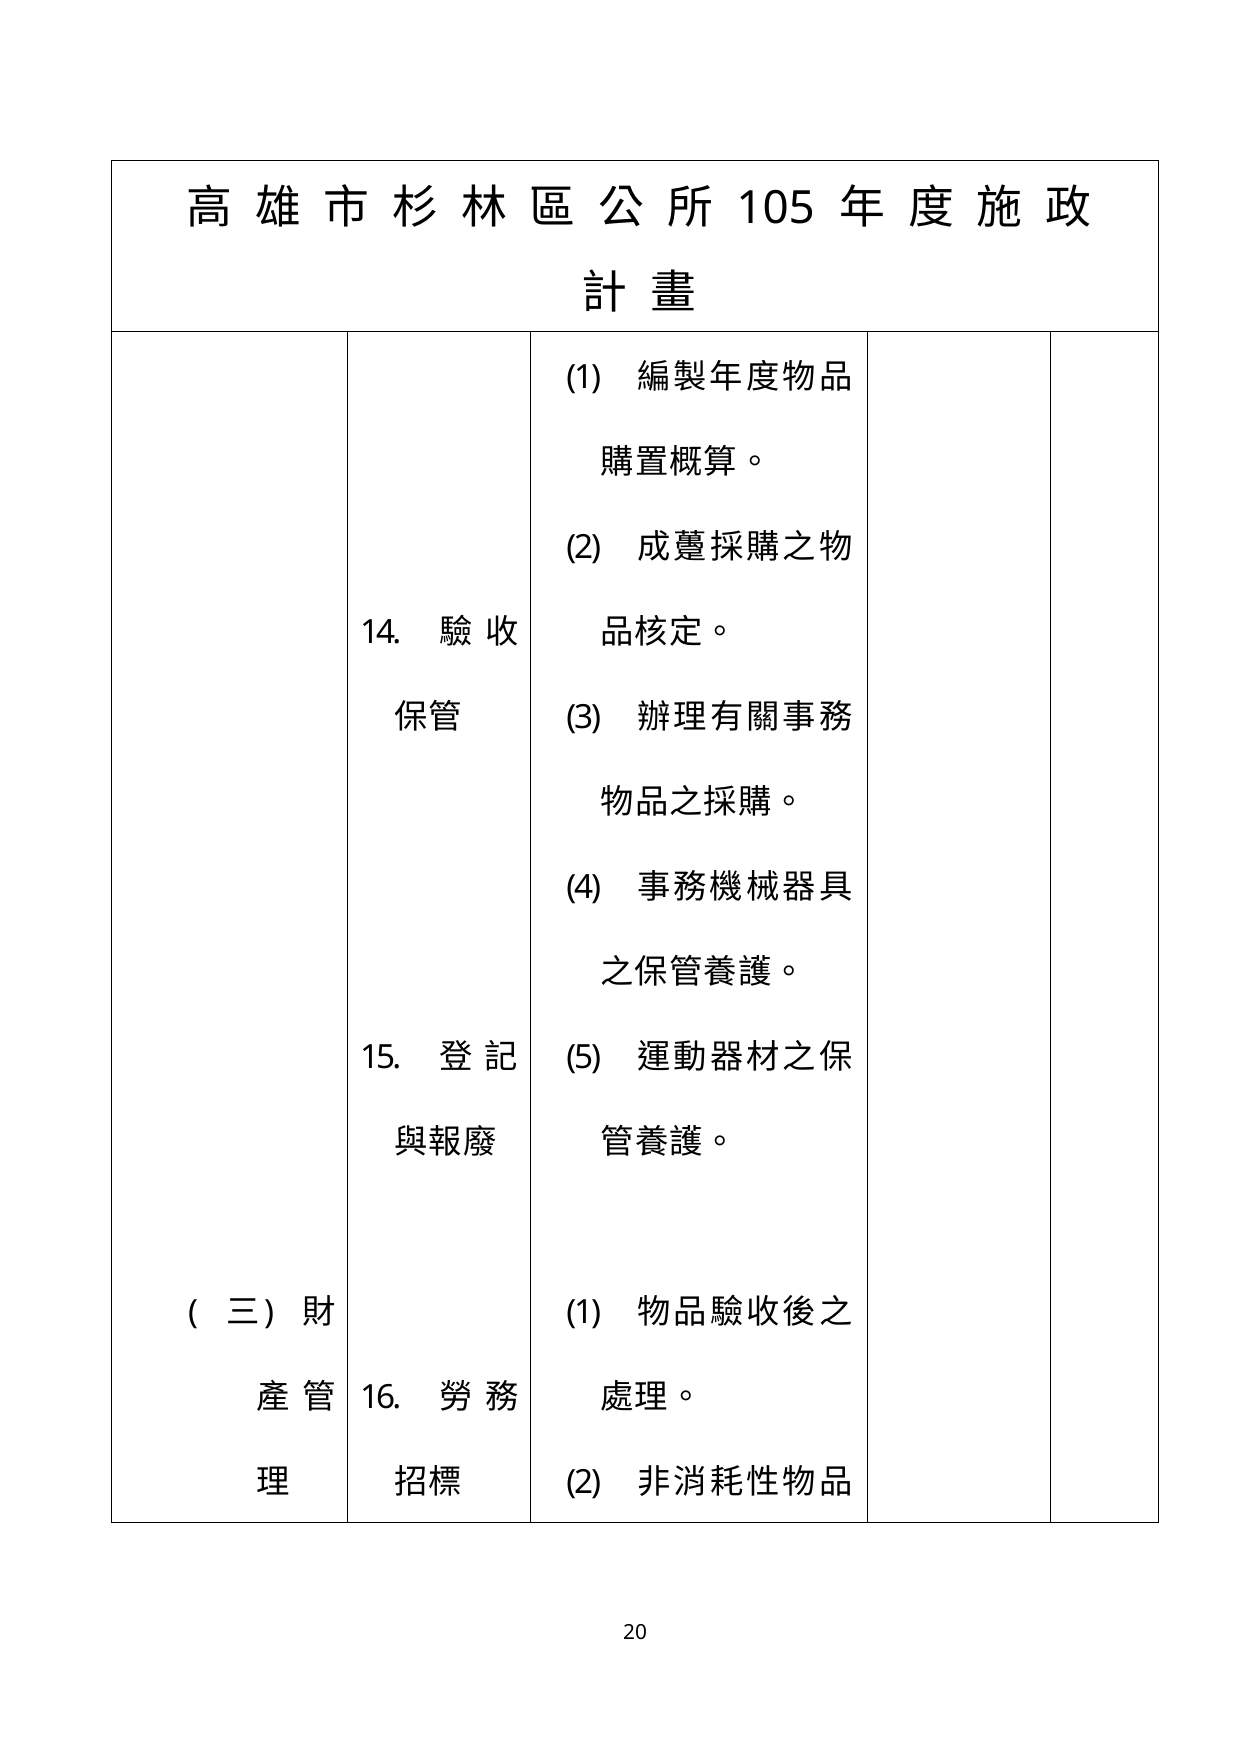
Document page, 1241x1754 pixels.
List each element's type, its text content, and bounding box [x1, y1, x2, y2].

table_cell [1051, 332, 1158, 1522]
table_cell 壹、一般行政 一、秘書室業務 (一)文書檔案管理 (二)庶務（財產、廳舍）管理 (三)財產管理 (四)出納管理 (五)研考業務 二、人事業務 人事管理 三、主計業務 (一)歲計 (二)會計 (三)統計 四、政風業務 區公所業務 民政業務 公職人員選舉 健全基層組織 里幹事服勤管理 (四)里鄰長福利及講習 (五)改善市容查(通)報 (六)改善民俗 (七)調解業務 (八)宗教業務 (九)祭祀公業申請案件之處理 (十)地政業務 (十一) 全民運動或國民教育 (十二) 社會教育暨家庭教育 (十三) 醫療防疫保健 (十五) 民防組訓 (十六) 動員應變業務 (十七) 原住民生活輔導 （十八） 客家業務 (十九) 災害防救 (二十) 古蹟及歷史建築清查提報 (二十一) 役政業務 （二十二）法制業務 四、農業業務 （一）農地 管理 （二）農業推廣與糧食生產調查 （三）水土保持 （四）林務 管理 （五）畜水產業務 （六）其他 伍、經建業務 (一)道路橋樑工程 (二)各項工程管理 (三)都市計畫 (四)水利業務 (五)建築管理 (六)辦理工廠校正暨營運調查 （七）稅務工作 (八)基層建設小型工程 陸、社政業務 (一)社會福利 (二)社區發展管理 (三)社會救助 （四）社會運動 [112, 332, 347, 1522]
table_cell 1.加強處理機要、機密文件業務，達到迅速、確實效果。 2.加強文書管理 3.印信典守 4.加強檔案管理 1.財產登記 2.廳舍修繕維護 3.充實本所資訊設備 4.財產增置 5.財產經營 6.財產養護 7.財產減損 8.車輛管理使用 9.車輛保養及修理 10.職工管理 11.辦公廳舍管理 12.處理法院各項拍賣案件 13.財務及物品採購 14.驗收保管 15.登記與報廢 16.勞務招標 依照財產管理辦法規定辦理 依照規定辦理，以達到隨收隨解之目標。 1.擬定研究發展計畫，提高工作效率。 2.公文查詢、稽催、杜絕公文積壓或延誤。 3.管制業務，確實執行。 4.強化施政計畫作業，落實施政績效。 5.加強行政革新方案，做好為民服務工作，促進區政革新績效。 6.持續推動辦公室自動化作業 7.管制考 核各項計 畫、陳情案件列管及特定管制件之審核 1.組織編制 2.貫徹考試用人，任免、遷調、銓審作業依限辦理 3.考核獎懲 4.訓練進修 5.待遇福利 6.退休撫卹 7.勤惰管理 8.人事資料管理與服務 9.賡續推動參與及建議制度、性騷擾及性別歧視防治、拔擢績優女性落實性別主流化 1.單位預算之籌編 2.單位預算分配及執行 3.追加（減）預算及動支預備金之辦理。 嚴密預算執行，發揮會計管理功能 辦理各項統計業務，發揮統計支援決策功能 1.政風預防工作 2.加強公務機密維護 3.預防危害或破壞事件 4.貪瀆發掘 5.查處檢舉事項 1.投開票所工作人員訓儲講習 2.配合高雄市選舉委員會辦理第14任總統副總統暨第9屆立法委員等選舉工作。 1.核定各里辦公處工作計畫 2.召開里業務會報及里長座談會 3.資深里鄰長獎勵及特優里鄰長表揚 4發揮區政聯繫會報 1.加強里幹事服勤 2.舉行里幹事工作會報 1.辦理鄰長講習 2.辦理鄰長參訪各項建設活動 3.里鄰長喪葬補助費 4.鄰長交通費 5.義務職辦公補助費 6.里鄰長健康保險 1.維護市容整潔促進美化環境以增進市民生活品質 2.查報有牌廢棄車輛 1.統一拜拜 2.婚喪喜慶節約 3.端正禮俗宣導 1.排除糾紛，疏減訟源，增進社會和諧。 2.法律諮詢服務 1.辦理寺廟、教會(堂)登記之申請。 2.加強寺廟、教會(堂)管理與輔導。 3.輔導寺廟、教會(堂)興辦公益慈善活動。 祭祀公業之清查 1.協助推行平均地權政策 2.確保三七五減租之成果，維護租佃雙方權益 3.調解耕地租佃爭議，疏減訟源 4.租佃爭議案件 5. 非都市土地使用管制 1.配合推行義務教育、普及國民教育。 2.依國民體育法第4條第2項之規定：「應置體育行政人員，負責轄區內 國民體育活動之規劃、輔導及推動事宜。 舉辦各項藝文活動端正社會風氣，提升市民生活品質。 1.醫療防疫保健工作及疫苗接種 2.登革熱防治宣導 3.有效預防流感感染 4.愛滋病及結核病防治宣導 5.老人免費裝假牙服務 6.預防食品中毒5要及認識食品風險 7.社區健康營造 8. 自殺防治守門人訓練 9.高風險通報 10.反毒宣導 11.精神疾病辨識及社區(疑似)精神病患護送技巧訓練 12.檳榔危害 、菸害防制及癌症防治宣導 13.社區長期照顧服務 13.國家清潔週推行消除髒亂 14.環境清潔美化競賽 15.整頓社區環境衛生 1.加強民防團隊員編組管理 2.民防團隊常年訓練 3.執行上級交辦之民防演習 1.人力、物力調查及徵購洽借 2.增設消防栓及設備 充實年度各項動員整備工作，以強化全民國防理念。 改善原住民生活，輔導原住民就業。 發展保存客庄文化 1.防災宣導 2.辦理災害防救措施 1.古蹟提報 2.歷史建築提報 1.辦理兵役編練業務 2.辦理兵役徵集業務 3.辦理兵役勤務業務 4.辦理兵管理業務 5.辦理替代役備役理業務 6.戶役政系統管理業務 國家賠償 法制作業 1.農業設施容許使用同意書核發 2.農業用地使用證明書之核發 1.水旱田利用調整計畫 2.規劃有機農業區 3.農情調查 4.農業天然災害查報及救助 5.糧食生產環境維護 5.農地利用綜合規劃 山坡地查報 造林業務 1.陸上水產養殖調查及登記證申請 2.家畜情資調查 1.查編與農業經營不可分離之土地 2.農機管理 3.葫蘆文化產業推展 1.積極爭取補助興建（改善）道路橋樑及維護,並加強工程品質抽驗,以提升工程品質。 2.配合政府採購法實施,依公平公開採購原則辦理發包,確保工程品質。 1.辦理小型工程 2.執行6公尺以下道路等工程管理 3.公園綠地綠美化及認養管理。 辦理都市計畫行政管理及使用分區證明核發。 1.辦理河川、區域排水與野溪等清理疏濬改善。 2.水利行政之處理及水利事業之興辦 3.回饋金業務 依建築法規定辦理行政業務及違章建築管理。 工廠校正 協辦稅務事宜。 1.老人福利 2.身心障礙者福利 3.兒童、婦女福利 4.兒童及少年保護與高風險家庭通報篩檢 1.加強推行社區發展工作 2.社區長期照顧服務 1.低收入戶及中低收入戶 2.醫療補助 3.急難救助及馬上關懷 4.災害救助 5.辦理全民健保業務 6.辦理國民年金業務 7.辦理就業輔導 配合節日慶典 [348, 332, 530, 1522]
table_header 高雄市杉林區公所105年度施政計畫 [112, 161, 1158, 331]
table_cell (1)蒐集輿論反映資料，專人慎重處理，以達行政效率。 (2)機密案件依照規定辦理，以確保文書作業安全。 切實依照「高雄市政府文書處理實施要點」及有關法令規定，辦理公文收發、繕校工作。 依照「印信條例」及有關法令規定管理與使用印信。 設置專人，依照「高雄市政府文書處理實施要點」及有關法令規定辦理，使文卷案案可稽，並加強作業效率，提昇管理與應用功能。 (1)財產增減、移動登帳報告登記。 (2)財產增減月報、半年報、報廢表之編擬年統計表並定期(不定期)盤點清查。 （3）「市有財產管理系統」線上作業。 充實辦公廳設備，維護公共安全及營造優質洽公環境品質。 汰換及增購資訊硬、軟體設備，提升本所網路品質及資通安全。 (1)財產撥入接收捐送及購置之處理。 (2)財產之購置及營造請購單證簽辦與核定。 (3)財產之採購依據政府採購法規定辦理。 (4)採購驗收完畢後，採購單位將財產增加單、發票及有關文件，送會計單位查核確認後為財產產籍之登記。 (1)房地產等不動產權登記。 (2)辦理一般產權責任簽證。 (3)房地產租借事項。 (4)一般財產租借事項。 (5)租借爭執處理。 (1)財產損毀及遺失之調查理賠事項。 (2)財產保護及修繕事項。 (3)擬定消防防護計畫書，依規定進行消防編組，定期進行消防演練，期能落實火災、地震等災害預防。消防設備及飲水設備安全檢測。 (4)財產稅費及防護保險之處理。 (1)財產之報損、報毀或撥出之核定。 (2)辦理動產變賣標售事項。 (3)財產各項報表編報。 (1)車輛購置、贈與、移撥及報廢。 (2)車輛登記檢驗領照納稅事宜。 (3)車輛之保險事項。 (4)車輛之調派。 (5)油料與材料、工具報銷。 (6)車輛耗油量月報表之編造。 (7)車輛肇事之處理。 (1)車輛檢修報告及經費報銷。 (2)未合保養及修理事項之處理。 （1）依工友管理規定。 （2）依高雄市政府事務勞力替代措施推動方案及相關規定辦理。 (1)單位及人員清潔檢查工作。 (2)辦公處所佈置及調整建議。 (3)配合清除髒亂有關推行衛生清潔檢查工作。 (4)辦公廳內外環境之美化。 (5)辦公廳搬遷、計劃、進度、合約簽訂。 將拍賣案予以公告並及時依限將處理情形函復法院。 (1)編製年度物品購置概算。 (2)成躉採購之物品核定。 (3)辦理有關事務物品之採購。 (4)事務機械器具之保管養護。 (5)運動器材之保管養護。 (1)物品驗收後之處理。 (2)非消耗性物品之借用登帳。 (1)報廢物品之處理。 (2)物品收支月報。 (3)物品收支登帳。 (1)依據政府採購法規定辦理招標公告。 (2)開標結果之簽報。 每半年填報半年報表，每年填寫年報表送財政局備查。 現金(支票)出納保管，經常與各課室密切維繫協調，依法執行，收支隨時登記，數字力求正確無誤確實。 (1)協助各課室提出研究發展計畫以助益區政革新。 (2)依照研究單位或個人所提研究計畫呈報市府敘獎。 (1)切實執行稽催工作，掌握公文處理流程。 (2)加強實施本所訂定之「人民陳情案件作業流程處理期限」，以提高時效。 (1)上級交辦及重要業務列入追蹤管理。 (2)有關業務之協調與連繫。 (1)研擬下年度施政計畫先期作業，函報民政局審核後報府審議。 (2)擬訂下年度施政計畫草案報府審查並轉送市議會核備。 (1)賡續本所辦理為民服務平時考核工作。 (2)繼續實施「表揚績優地方人士實施要點」鼓勵提倡熱心公益者。 (3)與人民有關業務做到單一窗口櫃台化，達到一貫作業要求。 (4)規劃辦理以電話及通訊處理申請案件及簡化各項申請書表及其流程，以達到便民目的。 (5)舉辦為民服務工作人員講習及分組研討以提高素質。 (6)提供民眾便捷的各種意見反映管道。 (7)撰擬每年度為民服務工作績效報告。 (1)配合市府資訊中心戶役政電腦連線，持續推動辦公室自動化，並加強培訓區政資訊人員備用。 (2)申請資訊設備，推動辦公室自動化。 (1)人民陳情案件 均依規定追蹤列管,期限內辦妥以達便民措施。 (2)接獲人民訴願案即予列管，詳查處理情形，以合情、合理、合法的原則，慎重妥善處理。 (1)依「各機關職稱及官等職等員額配置準則」等規定檢討組織編制。 (2)推動策略性人力資源管理措施及落實顧客導向之人事服務，貫徹分層負責，權責劃分明確，公文流程縮短，發揮行政效能。 (1)依法組成本所甄審委員會，以公開、公平、公正辦理陞遷審議。 (2)職務出缺，除由現職人員陞補外，均申請分發考試及格人員，以貫徹考用合一政策，或依業務需要商調他機關現職人員。 (3)依法辦理本所公 務人員任免遷調及銓審作業。 (4)落實照顧弱勢族群工作權，依規定進用身心障礙人員。 (1) 綜覈名實、信賞必罰，建立平時考核動態資料，作為考績獎懲及任免遷調之依據。 (2)依相關法令公正、公平辦理另予考績、年終考績及專案考績。對平時工作積極、業績優異或品德操守良好，有具體事蹟之人員予以激勵表揚。 (3)依照「行政院及所屬各機關公務人員平時考核要點」等相關法令加強勤惰管理，強化公務紀律，加重單位主管督導責任。 (1)加強推動「公務人員終身學習推動方案」、「各機關鼓勵公務人員積極學習英語具體措施」及「型塑學習型政府行動方案」,「推動公務人員數位進修計畫」等方案，派員參加各項訓練，培養公務人員創新觀念，提昇服務品質。 (2)鼓勵員工在職進修，積極參與各項研習課程,提升本所公務人員人力素質。 (1)按中央有關規定覈實支給員工待遇、獎金、子女教育補助費、各項生活津貼及國民旅遊卡休假補助等其他給與維護員工權益。 (2)確依「公教人員保險法」辦理公、務人員公保事宜。 (3)確依行政院89年11月9日台89院人政給字第211130號函示「推動維護公務人員健康管理」編列預算補助40歲以上職員健康檢查費事宜。 (4)全民健康保險：依全民健康保險法及有關規定辦理公務人員及其眷屬全民健康保險。 (1)依規定辦理退休、撫卹、資遣案件，並購買獎牌、紀念品等贈送退休人員。 (2)主動宣導有關公務人員退休撫卹之相關權益事項。 (3)依規定實施退休人員照護事項。 (4)每年1月16日、7月16日定期發放月退休金、撫慰金；並依規定於春節、端午節及中秋節發放三節慰問金及68年以前早期退休人員年節照護金暨7月16日發放年撫卹金，充分照護退休、撫卹人員。 (5)按時於行政院人事行政總處ECPA之軍公教人員退休撫卹資料調查表正確填報資料。 (6)按時繳納當月退撫基金費用；推動退休公務人員參與志願服務。 (1)切實執行簽到退管理，對本所員工出勤，每月依規定實施不定期、不定時抽查維護辦公紀律。 (2)落實職務代理制度，建立職務代理人名冊，確實執行。 賡續建立或更新機關與個人資料，按時填送各項表報。 配合ecpa人事服務網路平台，賡續推動「人力資源管理資訊系統」（WebHR），並隨時異動更新，維持人事資料即時性與正確性。 加強實施員工參與及建議制度，以提升行政效率。利用集會等各種傳遞訊息方式，加強宣導性騷擾、性別歧視防治觀念及申訴管道，並積極拔擢績優女性同仁，並依限填報相關資料參加市府推動性別主流化。 依中央及地方政府預算籌編原則、高雄市地方總預算案歲出概算編製應行注意事項及高雄市地方總預算編製作業手冊及有關規定，就各業務單位工作計畫所需，核實編製年度歲入與歲出預算。 預算完成法定發布或核定保留程序後，依直轄市及縣(市)單位預算執行要點及市府補充規定，參照各業務單位年度工作計畫進度，編製預算(保留)分配表函報本府主計處核定後付諸實施，並切實監督執行。 依直轄市及縣(市)單位預算執行要點規定，執行年度預算時，如有合於中央及地方政府預算籌編原則所定得請求提出追加(減)預算情形者，得報請市府核准辦理；如有合於預算法第七十條各款情事且經檢討年度預算相關經費確無法容納，得申請動支第二預備金；另依高雄市政府動支災害準備金作業要點規定，及時辦理動支災害準備金作業。 (1)經費動支簽核應與預算編列用途相符;預算執行應與計畫進度相合，如有落後，促請業務單位注意檢討改進。 (2)採購計畫應依政府採購法及相關子法規定程序辦理。 (3)健全財務秩序，加強財務內控，除嚴格審核各項收支憑證外，不定期實施現金、票據與證券查核等。 (4)依據簿籍按月編製會計報告;上半年編製半年結算報告，按年編製單位決算。 (5)各項支付案件依法審核，除採購卡給付項目外，儘速隨到隨辦，完成支付手續，一般以不超過五天為限。 (1)訂定本所統計業務實施計畫及執行情形之檢討。 (2)辦理各類公務統計報表之審核與管理。 (3)編製區政統計總報告。 (4)辦理公務統計報表內部稽核。 (5)配合及協調辦理各項統計調查工作。 (6)兼(協)辦統計調查人員之遴選與聯繫。 選定易滋弊端業務項目辦理業務稽核，先期發掘業務缺失並提出改進措施。 透過各種會辦案件或召開政風座談會及執行專案訪查，研提業務興革建議，提昇機關廉能形象。 聘請具法律素養之專家、學者，利用各種集會場所講解端正政風、防制貪瀆相關法令，增進員工法律常識。 檢討本所「無效率不便民」之行政規章，並透過廉政會報及主管會報適時修正，以提昇行政效率及消弭貪瀆成因。 主動發掘員工廉能事蹟，簽報首長公開表揚或獎勵，樹立公務員優良典範。 利用各種集會場所及透過媒體、網路宣導相關政風法令及鼓勵民眾勇於檢舉貪瀆不法。 辦理政風實況問卷調查，以瞭解本所政風實況，作為改善政風，策進預防貪瀆不法之參考。 (8)依據「高雄市政府員工廉政倫理規範」暨「行政院及所屬機關機構請託關說登錄查察作業要點」妥處相關案件，並依規定登錄建檔。 (9)主動配合業務單位活動加強辦理反貪、反詐騙及消費者保護等宣導作為。 (10)彙集本所採購資訊，釐析異常案件，實施重點稽核，防制弊端發生，提升施政品質。 (11)每半年召開廉政會報乙次。 加強公務機密維護宣導工作。 實施定期與不定期機密維護檢查，發現缺失立即簽請改進。 定期辦理公務文書資料密等變更註銷作業。 針對重要行政會議及採購底價等易滋洩密事項或有關國家安全、國家利益事項，協調策訂嚴密專案保密措施，杜絕洩密情事。 加強洩密資料蒐報及查處。 辦理專案資訊機密維護檢查，配合資安演練，機先消弭資安事件，有效確保機關資訊安全。 依照本所環境特性研修訂「預防危害或破壞事件實施計畫」乙種，並結合行政力量確實執行。 實施定期與不定期預防措施安全狀況檢查，發現缺失立即簽請改善。 依據本所門禁管理安全措施確實辦理並配合保全公司，加強巡邏查察，以確保機關安全。 春安、十月慶典或專案期間召開安全維護會報，以落實安全維護功能。 依據「高雄市政府及所屬各機關處理人民陳情案件要點」及「高雄市政府處理民眾抗爭事件處理程序及聯繫作業執行計畫」有關規定，協調主管單位妥處民眾集體陳情案件，加強重大偶突發或危安事故之預警資料蒐報，並於事件發生1小時內，通報上級機關。 蒐集違反國家安全法第2條之1情事及有關危害國家安全及影響國家利益之資料，提供調查機關處理。 加強查察員工品德生活違常、行政缺失等情事，審慎研析案情，以發掘貪瀆不法。 對易滋弊端之業務，如採購案件，積極發掘，查處貪瀆不法案件。 依據行政院頒「獎勵保護檢舉貪污瀆職辦法」，受理各類檢舉案件，並依法審慎處理。 依據高雄市選舉委員會訓儲相關規定辦理。 依據總統副總統選舉罷免法、公職人員選舉罷免法及相關規定辦理。 依照高雄市里區域調整暨鄰編組辦法規定，要求各里辦公處擬訂年度工作計畫報區公所審核，並注意其執行績效，適時加以考核。 召開里業務聯繫會報，報告業務狀況、檢討改進里行政工作之推行及彙集建議案作妥切之處理。 特優里鄰長就現任且 無不良事蹟者，依規定程序及名額提經區務會議通過後報請市政府頒獎表揚。 結合轄內各單位整體力量，推動地方建設，提高服務品質。 (1)依據高雄市政府民政局訂頒之「高雄市里幹事服勤要點」辦理。 (2)訪問目的為瞭解里民一般狀況，發現困難問題主動為其服務。 (3)適時整理戶長資料之異動，並將訪問結果登記在戶長資料卡。 (4)為強化里幹事之勤，由民政課長及督導考核小組分定期與不定期方式赴里督導，並填訪查表送區長核閱，區長並作重點督導。 舉行里幹事工作會報，由各課室主管，提示工作事項，著重工作檢討、疑難問題之解決，並作成紀錄送區長核閱。 擬訂鄰長講習計畫，以溝通作法，促進政令之推行。 (1)擬訂鄰長參訪各項建設活動計畫及參加注意事項。 (2)調查參加參訪各項建設活動人數。 (3)依照計畫分梯次執行。 里鄰長於任期內死亡者，發給1次喪葬補助暨遺族慰問金，其標準如下： (1)里長：2萬元。 (2)鄰長：1萬5仟元。 每位鄰長每人每月2,000元交通費。 每位里鄰長每人每月240元。 依據全民健康保險暨相關規定辦理。 (1)要求里幹事鼓勵並宣導轄內市民自動自發(反映)改善市容。 (2)依據「高雄市政府改善市容查(通)報實施要點」辦理，對改善市容案件儘速填寫查(通)報，逕送業務有關機關辦理，並轉報市府處理。 在轄區內如有發現廢棄車輛，要求各里幹事及時查報並函轉警察單位辦理。 (1)勸導農曆7月普渡及同一主神祭典在同一天舉行。 (2)宣導中元節配合集中焚化紙錢。 (3)執行祭典拜拜節約不赴宴、不宴客，公務員率先倡導力行。 (1)組織改善民俗勸導小組勸導民眾實踐節約。 (2)勸導市民參加集團「婚禮」力求節約，不舖張。 利用各種集會(里民大會及寺廟基層會議)時宣導。 (1)利用各種集會，廣予宣導調解功能。 (2)及時召開調解委員會議調解糾紛。 每月第二週週六服務區民 不定期清查、訪視轄區內未登記之寺廟、教會(堂)，積極輔導辦理登記。 (1)加強財務稽核。 (2)輔導健全組織。 (3)掌握動態，出席各項會議。 (4)加強溝通互動、協助解決各項疑難問題。 輔導節約祭典費用，興辦公益慈善活動，以彰顯宗教慈悲濟世、教化社會、造福人群之精神。 (1)輔導祭祀公業土地派下提出祭祀公業土地登記。 (2)核發祭祀公業派下員證明。 配合宣導公告土地現值相關事宜。 (1)依耕地三七五減租條例、高雄市耕地租約登記自治條例及相關法令規定辦理耕地租約續訂、變更、終止、註銷、更正等事項。 (2)依耕地三七五租約清理要點及相關法令規定清理耕地三七五租約，遇有租約資料與實情不符部分，則後續依有關規定辦理。 (3)對於訂有三七五租約者，隨時與地政事務所聯繫依異動情形（例如終止租約、徵收、重劃、重測、分割、合併）釐正租約登記簿冊。 (1)依耕地三七五減租條例、高雄市政府及各區公所耕地租佃委員會設置要點、高雄市各級耕地租佃委員會調解調處須知等關法令規定辦理耕地租佃爭議調解。 (2)審查租佃爭議調解申請案之資格與附繳證件，並於調解前先實地勘查土地使用現況。 (3)調解會議決議內容應具體明確，會議紀錄（含筆錄）應報市府備查。 (4)經調解成立案件函報市府耕地租佃委員會發給證明書，調解不成立案件移請市府耕地租佃委員會調處。 (5)如遇天災時，召開耕地租佃委員會，勘查歉收情形，並議定減租辦理，陳報市府。 召開租佃委員會辦理。 配合非都市土地使用管制規則第5條規定，查報違反非都市土地使用管制。 (1)召開「強迫入學委員會」，執行強迫入學條例施行細則有關規定事項，並隨時追蹤中輟通報學生，執行強迫入學規定。 (2)適時調查區內學齡兒童，確實審核戶籍資料，並依學區劃分填送入學通知單。 (3)配合各校輔導休學或中輟之學生，繼續完成9年國民教育 (1)專人辦理國民體育業務。 (2) 配合體育署及本市推展全民運動政策，規劃主、承辦體育活動、輔導及推動區內社會團體辦理體育活動。 (1)加強配合推行莊敬自強端正禮俗宣導。 (2)適時配合舉辦各種社教活動。 (3)洽請社團寺廟舉辦有意義的文教活動。 (4)加強宣導守法觀念，鼓勵社區自主精神意識，以塑造優質環境，培養居民認同感。 （5）辦禮春秋季藝文活動及國語文競賽。 (1)協助衛生單位推行醫療保健及公共衛生工作。 (2)鼓勵市民按時接受各項疫苗接種。 (1)每月定期召開登革熱區級防疫指揮中心會議，建立跨單位合作機制。 (2)輔導各里成立環境整頓或環境改造相關工作之志工隊。 (3)規劃辦理里鄰長登革熱研習會及社區民眾登革熱衛教宣導。 (4)請里幹事查報各轄區破損空屋並函報各權管單位。 (5)病媒蚊調查布氏指數三級以上里段，於3-7日內動員清除孳生源工作（落實三級大掃除、四級大掃蕩）。 (6)協調各權責機關根本處理轄區內積水地下室、破損空屋、髒亂空地、廢輪胎廠、回收場、陽性水溝、大型隱藏性孳生源。。 落實大雨後48小時七大列管點複查及登革熱防治工作。 (1)於流感大流行時，配合衛生單位執行轄區臨時集中收治隔離場所防治措施。 (2)利用各種集會協助宣導市民接種流感疫苗及流感防治措施。 (3)配合衛生單位辦理流感種子教師與防疫志工組隊培訓。 (1)利用各種集會協助宣導愛滋病、結核病防治及七分篩檢表 (2)鼓勵市民利用轄區衛生所資源，接受愛滋病毒篩檢。 (3)協助經濟弱勢者參與X光巡檢活動。 (1)配合衛生單位強化轄區內里長、里幹事推動「老人免費裝假牙」人員在職教育訓練。 (2)結合社區資源宣導「老人免費裝假牙」政策。 (1)協助宣導預防食品中毒5原則：要洗手、要清潔、要生熟食分開、要澈底加熱、要低溫保存。 (2)協助宣導民眾均衡攝取各類新鮮食物，減少因攝取大量單一食物而提高特定汙染物質之風險。 結合社區組織、團體推動社區健康營造。 (1)配合衛生單位針對所轄里長、里幹事辦理自殺防治守門人訓練，落實守門人功能，訓練成果累計達轄區里數80%以上。 (2)利用行政資源及各項集會協助推動安心專線：「0800788995」。 落實社區內自殺高風險個案之發掘、關懷、轉介及通報。 (1)針對社區網絡內里長、里幹事辦理毒品防制宣導課程，以增進其毒品防制知能，並建立社區藥物濫用防制網絡，以提升預防成效。 (2)協助宣導24小時不打烊免付費戒毒成功專線0800-770-885，及法務部藥頭檢舉專線0800-024-099*2。 配合參加衛生單位辦理針對社區網絡內里長、里幹事社區(疑似)精神病患辨識及護送就醫技巧訓練。 (1)於跑馬燈或LED看板播放「檳榔子本身就是致癌物，即使不加紅灰、白灰、荖花、荖葉等添加物，嚼它就是會致癌」、「政府提供免費子宮頸癌、乳癌、大腸癌、口腔癌四項癌症篩檢，符合篩檢資格民眾請洽各區衛生所」及「室內公共場所、室內三人以上工作場所及大眾運輸工具內全面禁止吸菸，違者將罰鍰2千至1萬元」。 (2)協助本市衛生所辦理癌症防治篩檢及菸害防制工作。 (1)協助發掘及通報社區有長期照顧需求個案。 (2)結合社區資源宣導長期照顧服務。 召開推行會報及檢討會。 加強各社區、機關學校環境清潔綠美化。 （1）加強社區共共衛生設施及家戶衛生教育。 （2）資源回收及垃圾減量。 （3）廚餘回收再利用。 (1)依據內政部國防部函頒「民防團隊編訓服勤實施規定」辦理。 (2)本區民防團、分團經常檢討。 依上級規定辦理。 遵照上級所頒演習計畫及規定辦理。 調查戰時可動員人力、物力，隨時掌握動員及徵購徵用。 （1）運用民間及學校力量協助維持交通安全。 （2）人口密集處逐年增設消防栓，以加強防火設施。 (1)依據市府年度動員分類執行計畫策訂本區動員執行計畫。 (2)辦理動員之協調、訓練與演習工作。 (1)配合辦理原住民微型經濟活動貸款、專門人才獎勵、購屋補助、整修建住宅補助及綜合發展基金貸款、國宅配售、法律服務、協助解決生活上所遭遇之困境，使其獲得實質之照顧。 (2)積極鼓勵原住民青年參加職業訓練，習得一技之長，提升生活水準。 (3)宣導原住民登記族別，提升族別註記率。 (4)輔導原住民加入全民健康保險、國民年金，保障醫療權益。 (5)輔導原住民繳納國民年金。 （1）辦理慶祝全國客家日活動。 （2）辦理客庄民俗節慶、客家產業等特色活動。 （3）營造客庄聚落環境風貌。 （4）成立客語推行委員會，協助轄區推動客語教學及客家文化活動。 (1)依轄區特性舉行防火防災(防颱、防震)宣導。 (2)印製相關防火宣導資料、標語實施里鄰宣導。 (3)利用里民大會及鄰長會議宣導居家防火、用電安全等防災宣導。 (4)輔導市民自行購置維護滅火器等消防器材及裝設照明及監視錄影設備。 (1)依據「高雄市地區災害防救計畫」及災害防救法相關規定辦理。 (2)配合「市級災害應變中心」之成立，於內部成立「緊急應變小組」，執行「災害應變中心」交付之各項災害防救任務。 (3)執行災情查報任務，並將災情彙整定時回報「災害應變中心」。 (4)整合災害防救相關業務，並由專人辦理。 依據文化資產保存法相關規定辦理。 填報調查表，並檢附相關照片、地籍圖及歷史、文化、藝術、建築等價值內涵後，加蓋填報機關印信提報本市文化局辦理。 (1)依據國民兵戶籍遷出(入)，而依規定辦理本區國民兵役除(列)管理。 (2)協助市政府調集役政人員，辦理役政人員在職訓練。 (3)辦理國民兵年度總清查 (4)依據規定辦理本區內兵要地誌調查。 (5)辦理本區列管之已訓及代訓國民兵分證明書發放。 (1)辦理役男身家調查及因戶籍遷出(入)之役男除、列額異動管理。 (2)辦理役男徵兵調查及預官體檢等事宜。 (3)辦理役男軍種、兵科、籤號抽籤事宜，以確定其所徵集之軍種及順序。 (4)辦辦理常備兵、預官、補充兵、及替代役徵集入營事宜。 (5)辦理役男申請復檢、年度難以判定體位複檢補檢等事宜。 (6)辦理在學學生因故 休、退學之因案緩徵人員處理等事宜 (7)為役男條件符合者，依規定辦理延期入營事宜。 (8)依規定辦理妨害兵役案件及行方不明役男查察，並會請戶政所、警察局、境管局等單位，協助查案。 (9)將本區就讀軍、警校 之學生列名管理及註記，若因故未就讀，則納入徵處。 (10)辦理役種區劃、提前退伍申請及禁、免役案件處理。 (11)受理役男替代役申請及出國請申請各項業務。 (1)辦理在營軍人及替代役在役徵屬生活扶助各項業務。 (2)辦理在營軍人貧困徵屬各項生育及喪葬補助事宜。 (3)協助推行役政有功人員表揚。 (4)配合上級兵役宣導及留守業務處理。 (5)辦理在營軍人貧困徵屬免費就醫申請及全民健保補助傷亡慰問及善後處理。 (1)辦理後備軍人異動管理、緩召業務。 (2)歸鄉報到、輔導就業、在職訓練等工作。 (3)協助高雄市後備司令部辦理後備軍人教育及點閱召集。 (4)受理後備軍人退伍令遺失或破損補換發、轉免役等各項申請事宜。 (1)依照替代備役難管理規定，受理替代役人員報到列管並嚴密辦理異動連繫掌握替代役備役動態，於15日內通報有管單位辦理。 (2)依照替代役備役男管理規定，辦理替代役備役役男回役、免予回役陳報核定。 (3)依照管理作業規定每月清查歸鄉報到成果製表呈報市府並配合市府全面清查替代役管理資料。 (1)系統維護管理 (2)系統財產之管理 (1)加強宣導國家賠償法相關條文。 (2)如有發生國家賠償事件依國家賠償法相關規定辦理國家賠償。 研究不適合實際之有關法規建議修訂或廢除。 依據非都市土地容許使用農業用地作農業設施容許使用審查辦法辦理。 受理區民申請，檢證勘查，並依據「農業用地作農業使用證明認定」審查，符合後由本所核發證明書。 （1）維護農民福祉及生態環境，遵照上級政府訂頒計畫辦理確保糧食供需平衡。每年分為一期作及二期作下里受理、勘查與編造清冊。 （2）稻田多元利用-種植景觀綠肥，美化市容。 打造高產值有機養生精緻農業。 （1）依規定設置農情田間調查員分區、分段調查，彙整查報資料力求準確以供上級分析。 (2)每月份執行各花卉、雜糧及蔬菜等作物產量預測。 (1)天然災害發生期間，由本所查報災情，並立即速報給上級以作即時之應變。 (2)如經農委會公告本市達到農業天然災害現金救助區，則本所成立工作小組啟動現金救助工作，受理申報、現場勘認與編造清冊等業務。 加強輔導農民農藥使用安全，對農作物病蟲害有效防治及農藥殘留。另配合上級政府辦理滅鼠工作，以防鼠害。 提高農地利用價值輔導農民以科技方法協助農業生產俾增進農業生產力，提高農民所得。 (1)山坡地違規使用查報取締管理。 (2)山坡地保育利用宣導。 (3)衛星影像變異點查報。 於每年5至9月實施檢測工作，並依下列辦法受理申請： (1)平地造林依照行政院農業委員會訂定「平地造林直接給付及種苗配撥實施要點」，確實執行。 (2)山坡地造林依照行政院農業委員會與行政院原住民族委員會訂定「獎勵輔導造林辦法」辦理。 （1）依規定每月調查區內魚塭放養量及收穫量作為產銷輔導資料。 （2）陸上魚塭養殖漁業登記證之申請業務。 配合市府訂定計畫辦理調查作業。 (1)依據「查編與農業經營不可分離土地作業要點」辦理。 (2)受理申請期間為每年五月一日至五月三十一日；實地會勘時間為每年六月一日起至六月三十日止；並於每年七月三十一日前造冊。 依據「農耕用機器設備及農地搬運車使用免徵營業稅燃料用油作業須知」及「農業機械使用證申請及發證須知」辦理執行。 從葫蘆種植、雕刻、運用行銷、開發市場及創造商機。 依公共工程作業要點辦理抽驗,並加強督導監造單位監工,以提升工程品質。 確實依政府採購法實施細則等相關規定辦理。 協助執行颱風災害復建工程。 執行6公尺以下道路路面道路等工程監督、驗收等。 辦理各植樹綠化道路之養護工程。 核發都市土地使用分區證明書。 (1)建請市政府清疏區內各區域排水圳,促使排水暢通。 (2)建請市政府整治或清疏區內野溪,改善淤積問題以利排水。 (3)中小排水（一般排水）管理、新建、修建及計畫提報。 (1）雨水下水道管理、新建、修建及計畫提報。 (2）高雄市政府委託辦理事項 (3)道路側溝新建、修建及計畫提報。 (4)災修工程案件提報。 辦理高屏溪水質水量保護區水源保育與回饋計畫事項 (1)協助核發無自用農舍證明書。 (2)違章建築查報,請高雄市政府依法拆除違建物。 配合市府辦理「工廠校正暨營運調查」工作。 （1）配合財稅相關單位辦理各項稅務宣導。 （2）財產稅（房屋稅、地價稅）補單事宜。 依據新制定高雄市市區道路管理自治條例執行6公尺以下道路路面之改善及養護。 (1)辦理中低收入老人生活津貼。 (2)辦理中低老人暨身心障礙者特別照顧津貼。 (3)辦理重陽節敬老活動暨禮金發放。 (4)受理優惠記名卡的申請。 （5）辦理設籍本市1年且年滿65歲以上老人參加全民健保自付額補助及核退事宜。 (1)辦理身心障礙手冊製作相關業務。 (2)身心障礙者健康保險保險費補助。 (3)辦理各項身心障礙者生活補助、生活輔助器具費用及日間照顧及住宿式照顧費用補助。 (4)輔導身心障礙者減免汽車牌照稅及申報綜合所得稅,享有身心障礙者特別扣除額。 (5)身心障礙者就業服務、職業訓練宣導。 (6)辦理中低老人暨身心障礙者特別照顧津貼。 (7)辦理身心障礙者優惠記名卡的申請。 (1)辦理單親家庭子女生活、教育補助申請，經調查、核定後，列冊補助。 (2)受理特殊境遇家庭緊急生活扶助與子女生活津貼、托育津貼及教育補助證明等之申請審核及核定。 (3)受理弱勢家庭兒童及少年緊急生活扶助申請與初審，函送社會局複審及核定。 （4）辦理父母未就業家庭育兒津貼。 (5)受理特殊境遇家庭身分證明之申請審核。 (6)受理設籍前外籍配偶遭逢特殊境遇之家庭扶助之申請審核及核定。 (7)辦理弱勢兒童及少年生活扶助之申請審核及核定。 (8)受理弱勢兒童及少年醫療補助之申請與初審，送社會局複審、核定。 區公所里幹事及其他執行兒童及少年福利業務人員，於實施低收入戶家戶聯絡訪問或執行社會救助等業務時，應主動關懷轄內兒童及少年，發現符合兒童及少年保護或高風險指標之家庭立即通報社會局。 (1)輔導社區會務財務功能健全。輔導社區生產建設基金之運用與管理並定期（一年）查核存款情形。 (2)推展社區工作業務。 (3)督導社區確實辦理成果維護。 (4)輔導社區發展協會注重在地人才培力，促進永續經營。 (5)輔導社區發展協會推行社區福利服務。 (6)協助社區建立在地特色。 （1）結合社區資源宣導長期照顧服務。 （2）協助發掘及通報社區有長期照顧需求個案至本市長期照顧管理中心。 (1)辦理低收入戶、中低收入戶暨各項社會福利事項申請。 (2)積極輔導低收入戶就業自立。 (3)結合民間慈善資源辦理寒冬送暖，加強對低收入戶及中低收入戶家庭之照顧。 (1)辦理經濟弱勢傷病醫療、看護費用補助。 (2)辦理低收入戶及中低收入戶第五類福保身分納保業務。 辦理生活陷困之中低收入戶及低收入戶及經濟弱勢民眾急難救助申請，並評估層轉衛生福利部申請救助。 (1)依災害救助相關規定核發救濟金。 (2)建立救災物資及儲備作業機制，暢通災害期間救災物資調動管道。 (3)整備充實災害收容救濟站，辦理災害期間災民收容安置作業 配合上級政策落實全民健保工作。 依據國民年金法辦理被保險人所得未達一定標準資格辦理申請案件之受理、審核及年度總清查工作。並辦理欠費保險人訪視工作及地區性宣導活動等事項。 配合勞政單位宣導就業相關資訊。 （1）訂定各項慶典活動計畫。 （2）召集籌備會研討活動內容，熱烈慶祝各項慶典節日。 （3）表揚模範父親及母親活動。 [531, 332, 867, 1522]
table_cell 「一般行政-行政管理」 工作計畫項下 5978000元 「區公所業務-業務管理」&「基層建設-小型工程」 工作計畫項下 14638000元 6800000元 [868, 332, 1050, 1522]
